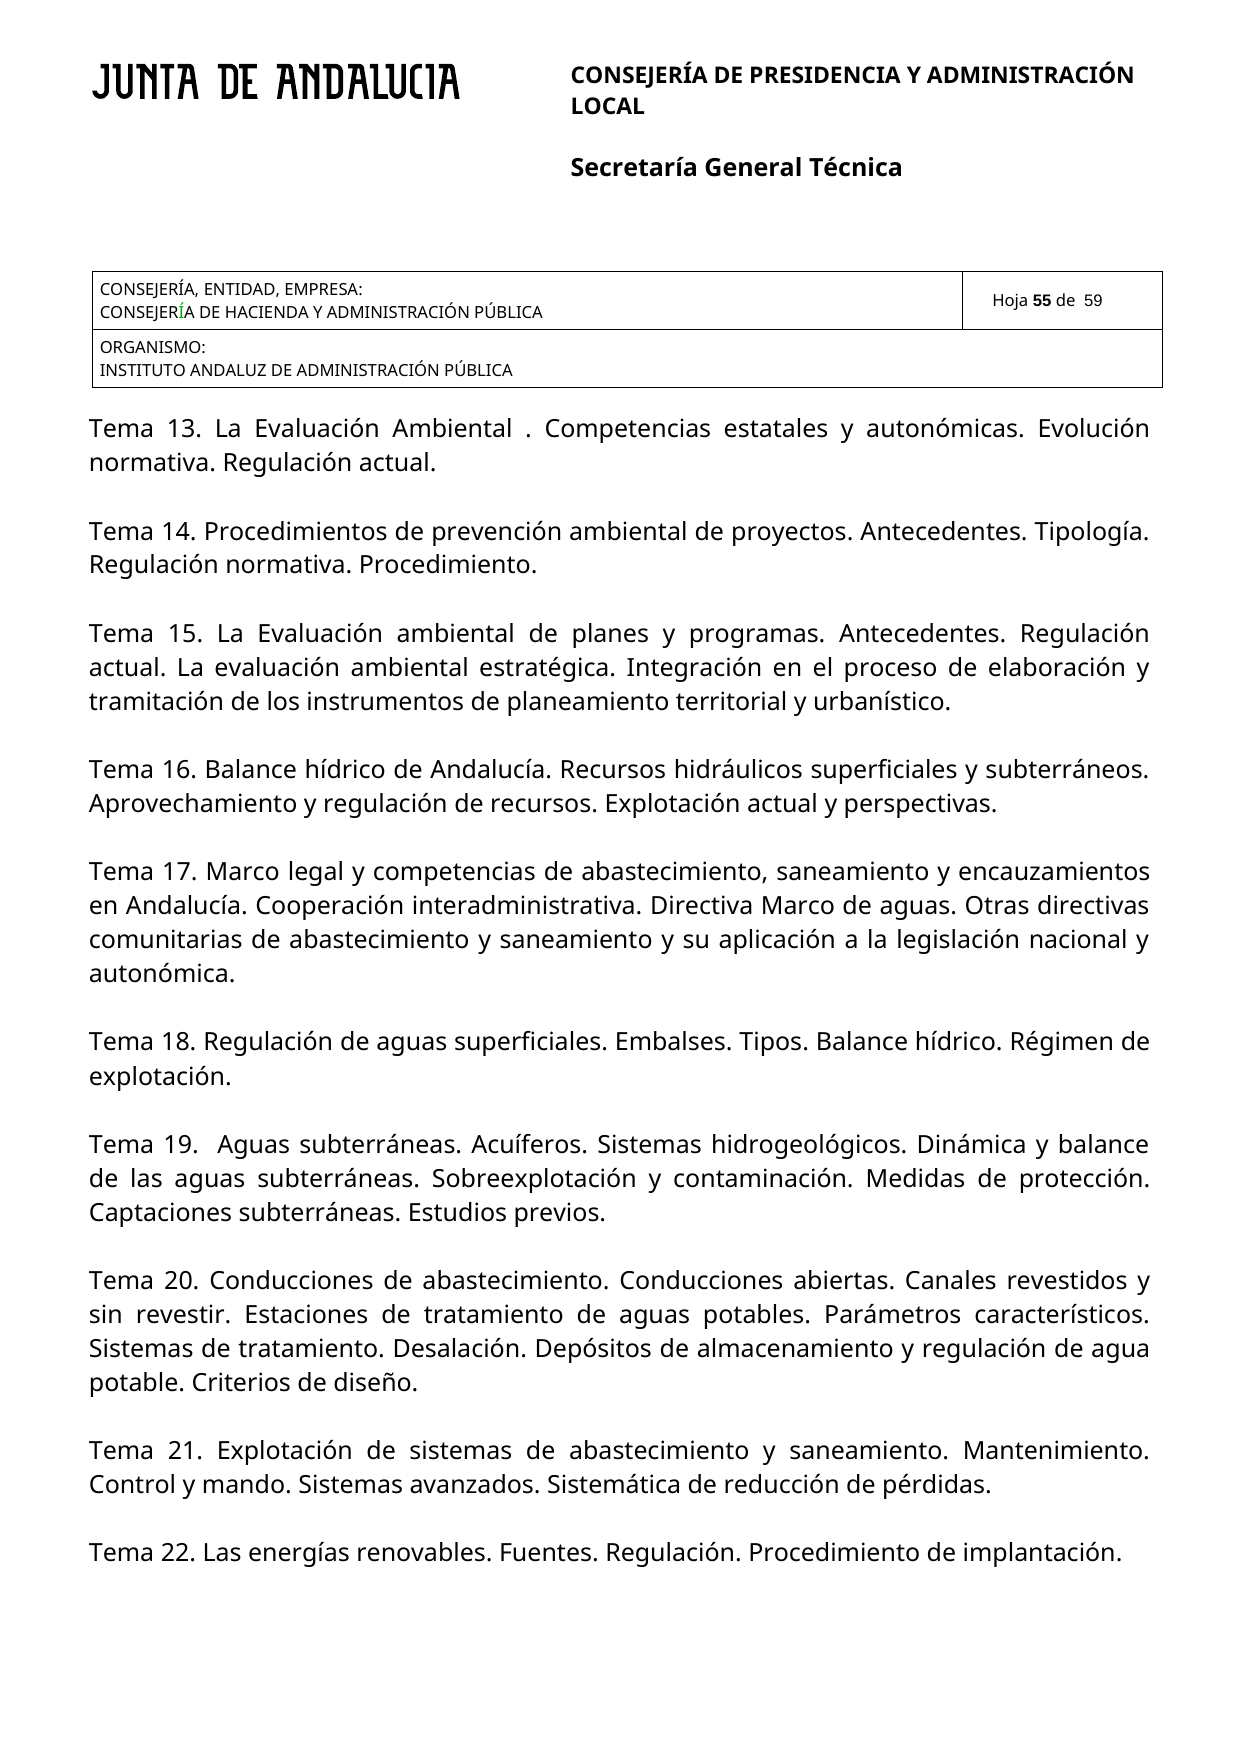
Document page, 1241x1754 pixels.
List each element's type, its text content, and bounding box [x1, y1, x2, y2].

text Tema 20. Conducciones de abastecimiento. Conducciones abiertas. Canales revestidos y sin revestir. Estaciones de tratamiento de aguas potables. Parámetros característicos. Sistemas de tratamiento. Desalación. Depósitos de almacenamiento y regulación de agua potable. Criterios de diseño. [89, 1262, 1151, 1399]
text Tema 18. Regulación de aguas superficiales. Embalses. Tipos. Balance hídrico. Régimen de explotación. [89, 1024, 1151, 1092]
text Tema 13. La Evaluación Ambiental . Competencias estatales y autonómicas. Evolución normativa. Regulación actual. [89, 411, 1151, 479]
text Tema 14. Procedimientos de prevención ambiental de proyectos. Antecedentes. Tipología. Regulación normativa. Procedimiento. [89, 513, 1151, 581]
text Tema 17. Marco legal y competencias de abastecimiento, saneamiento y encauzamientos en Andalucía. Cooperación interadministrativa. Directiva Marco de aguas. Otras directivas comunitarias de abastecimiento y saneamiento y su aplicación a la legislación nacional y autonómica. [89, 854, 1151, 990]
text Tema 15. La Evaluación ambiental de planes y programas. Antecedentes. Regulación actual. La evaluación ambiental estratégica. Integración en el proceso de elaboración y tramitación de los instrumentos de planeamiento territorial y urbanístico. [89, 615, 1151, 717]
text Tema 19. Aguas subterráneas. Acuíferos. Sistemas hidrogeológicos. Dinámica y balance de las aguas subterráneas. Sobreexplotación y contaminación. Medidas de protección. Captaciones subterráneas. Estudios previos. [89, 1126, 1151, 1228]
text Tema 22. Las energías renovables. Fuentes. Regulación. Procedimiento de implantación. [89, 1535, 1151, 1569]
text Tema 16. Balance hídrico de Andalucía. Recursos hidráulicos superficiales y subterráneos. Aprovechamiento y regulación de recursos. Explotación actual y perspectivas. [89, 752, 1151, 820]
text Tema 21. Explotación de sistemas de abastecimiento y saneamiento. Mantenimiento. Control y mando. Sistemas avanzados. Sistemática de reducción de pérdidas. [89, 1433, 1151, 1501]
